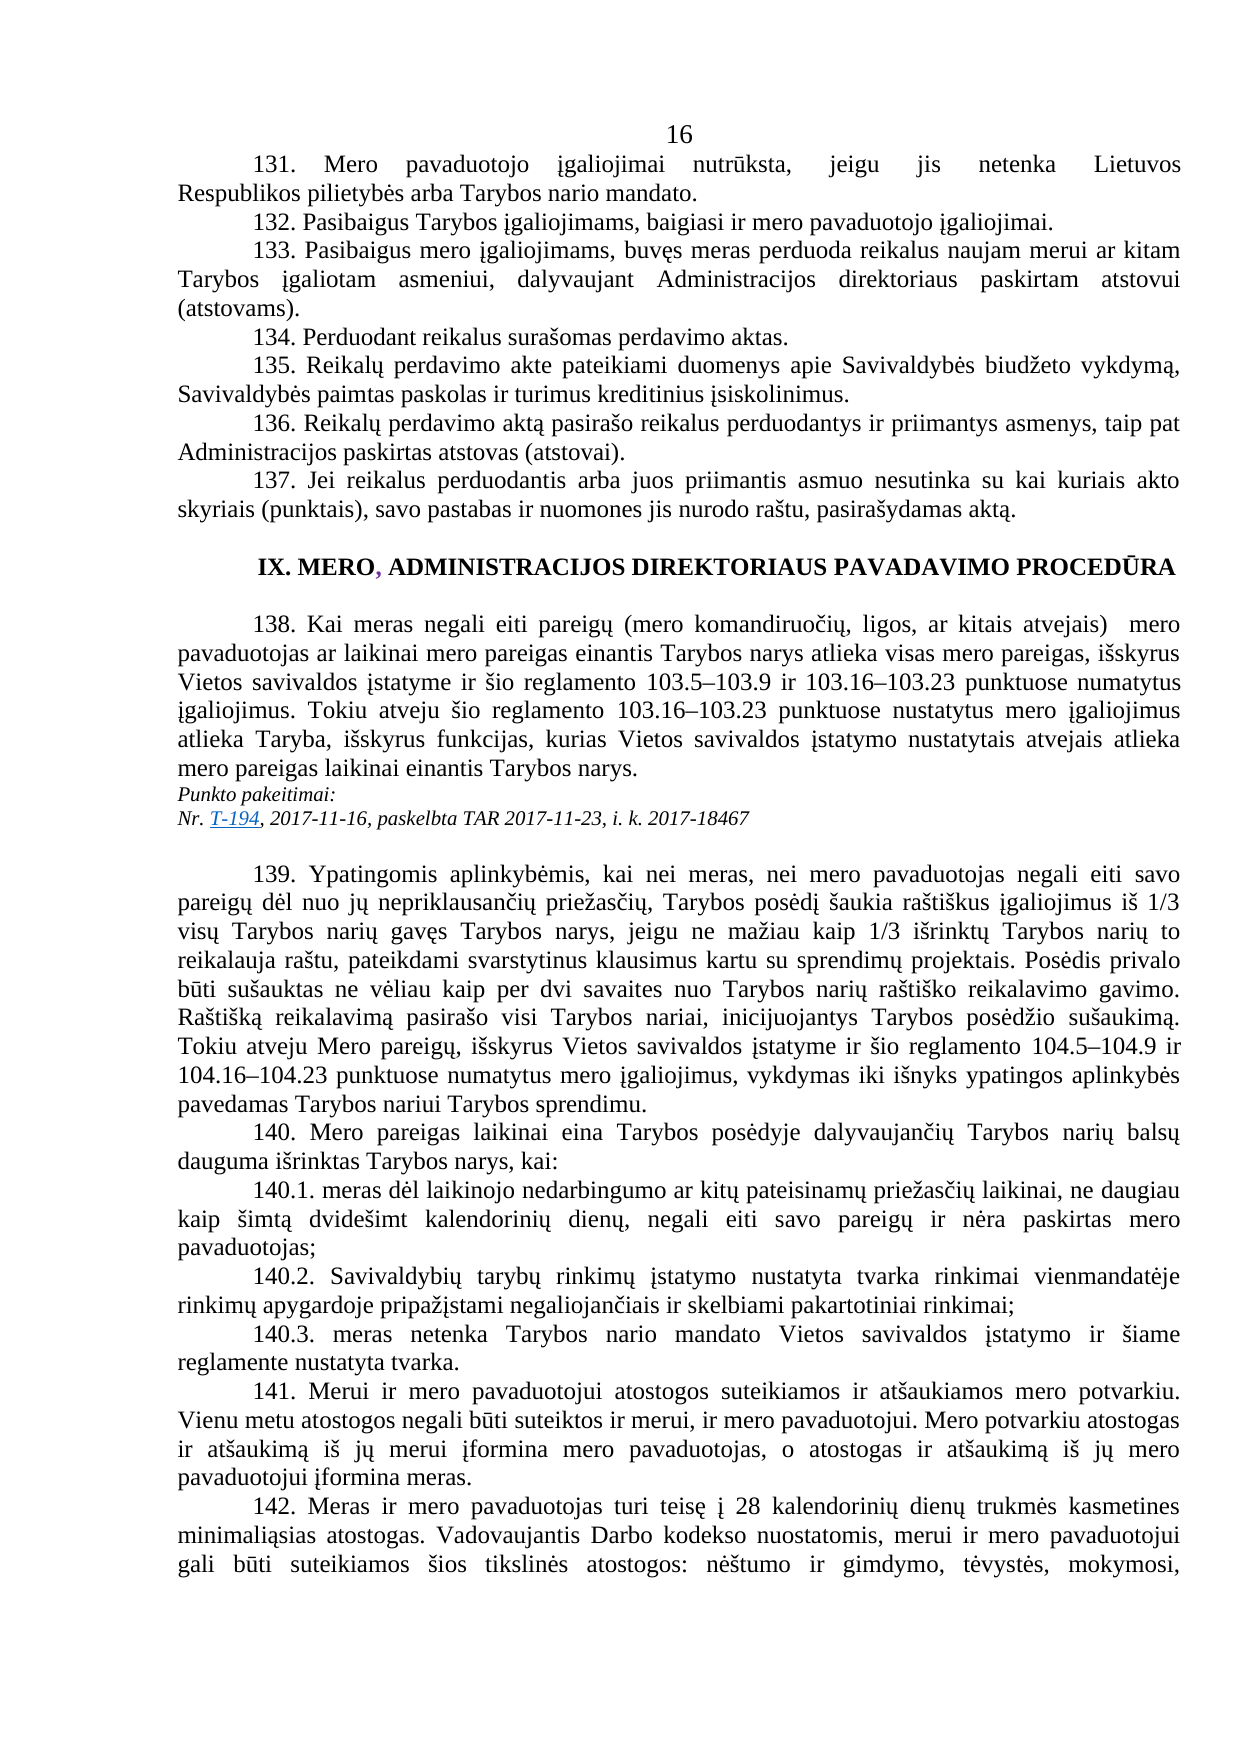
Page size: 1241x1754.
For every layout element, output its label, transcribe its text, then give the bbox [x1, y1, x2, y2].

text 140. Mero pareigas laikinai eina Tarybos posėdyje dalyvaujančių Tarybos narių balsų dauguma išrinktas Tarybos narys, kai: [177, 1117, 1181, 1175]
text 136. Reikalų perdavimo aktą pasirašo reikalus perduodantys ir priimantys asmenys, taip pat Administracijos paskirtas atstovas (atstovai). [177, 408, 1181, 466]
text 141. Merui ir mero pavaduotojui atostogos suteikiamos ir atšaukiamos mero potvarkiu. Vienu metu atostogos negali būti suteiktos ir merui, ir mero pavaduotojui. Mero potvarkiu atostogas ir atšaukimą iš jų merui įformina mero pavaduotojas, o atostogas ir atšaukimą iš jų mero pavaduotojui įformina meras. [177, 1376, 1181, 1491]
text 133. Pasibaigus mero įgaliojimams, buvęs meras perduoda reikalus naujam merui ar kitam Tarybos įgaliotam asmeniui, dalyvaujant Administracijos direktoriaus paskirtam atstovui (atstovams). [177, 236, 1181, 322]
text 134. Perduodant reikalus surašomas perdavimo aktas. [177, 322, 1181, 351]
text 135. Reikalų perdavimo akte pateikiami duomenys apie Savivaldybės biudžeto vykdymą, Savivaldybės paimtas paskolas ir turimus kreditinius įsiskolinimus. [177, 351, 1181, 408]
text Punkto pakeitimai: [177, 782, 1181, 806]
text IX. MERO, ADMINISTRACIJOS DIREKTORIAUS PAVADAVIMO PROCEDŪRA [177, 552, 1181, 581]
text 140.1. meras dėl laikinojo nedarbingumo ar kitų pateisinamų priežasčių laikinai, ne daugiau kaip šimtą dvidešimt kalendorinių dienų, negali eiti savo pareigų ir nėra paskirtas mero pavaduotojas; [177, 1175, 1181, 1261]
text 140.2. Savivaldybių tarybų rinkimų įstatymo nustatyta tvarka rinkimai vienmandatėje rinkimų apygardoje pripažįstami negaliojančiais ir skelbiami pakartotiniai rinkimai; [177, 1261, 1181, 1319]
text 142. Meras ir mero pavaduotojas turi teisę į 28 kalendorinių dienų trukmės kasmetines minimaliąsias atostogas. Vadovaujantis Darbo kodekso nuostatomis, merui ir mero pavaduotojui gali būti suteikiamos šios tikslinės atostogos: nėštumo ir gimdymo, tėvystės, mokymosi, [177, 1491, 1181, 1577]
text 132. Pasibaigus Tarybos įgaliojimams, baigiasi ir mero pavaduotojo įgaliojimai. [177, 207, 1181, 236]
text 140.3. meras netenka Tarybos nario mandato Vietos savivaldos įstatymo ir šiame reglamente nustatyta tvarka. [177, 1319, 1181, 1376]
text 131. Mero pavaduotojo įgaliojimai nutrūksta, jeigu jis netenka Lietuvos Respublikos pilietybės arba Tarybos nario mandato. [177, 149, 1181, 207]
text 138. Kai meras negali eiti pareigų (mero komandiruočių, ligos, ar kitais atvejais) mero pavaduotojas ar laikinai mero pareigas einantis Tarybos narys atlieka visas mero pareigas, išskyrus Vietos savivaldos įstatyme ir šio reglamento 103.5–103.9 ir 103.16–103.23 punktuose numatytus įgaliojimus. Tokiu atveju šio reglamento 103.16–103.23 punktuose nustatytus mero įgaliojimus atlieka Taryba, išskyrus funkcijas, kurias Vietos savivaldos įstatymo nustatytais atvejais atlieka mero pareigas laikinai einantis Tarybos narys. [177, 609, 1181, 782]
text Nr. T-194, 2017-11-16, paskelbta TAR 2017-11-23, i. k. 2017-18467 [177, 806, 1181, 830]
text 137. Jei reikalus perduodantis arba juos priimantis asmuo nesutinka su kai kuriais akto skyriais (punktais), savo pastabas ir nuomones jis nurodo raštu, pasirašydamas aktą. [177, 466, 1181, 523]
text 139. Ypatingomis aplinkybėmis, kai nei meras, nei mero pavaduotojas negali eiti savo pareigų dėl nuo jų nepriklausančių priežasčių, Tarybos posėdį šaukia raštiškus įgaliojimus iš 1/3 visų Tarybos narių gavęs Tarybos narys, jeigu ne mažiau kaip 1/3 išrinktų Tarybos narių to reikalauja raštu, pateikdami svarstytinus klausimus kartu su sprendimų projektais. Posėdis privalo būti sušauktas ne vėliau kaip per dvi savaites nuo Tarybos narių raštiško reikalavimo gavimo. Raštišką reikalavimą pasirašo visi Tarybos nariai, inicijuojantys Tarybos posėdžio sušaukimą. Tokiu atveju Mero pareigų, išskyrus Vietos savivaldos įstatyme ir šio reglamento 104.5–104.9 ir 104.16–104.23 punktuose numatytus mero įgaliojimus, vykdymas iki išnyks ypatingos aplinkybės pavedamas Tarybos nariui Tarybos sprendimu. [177, 859, 1181, 1117]
